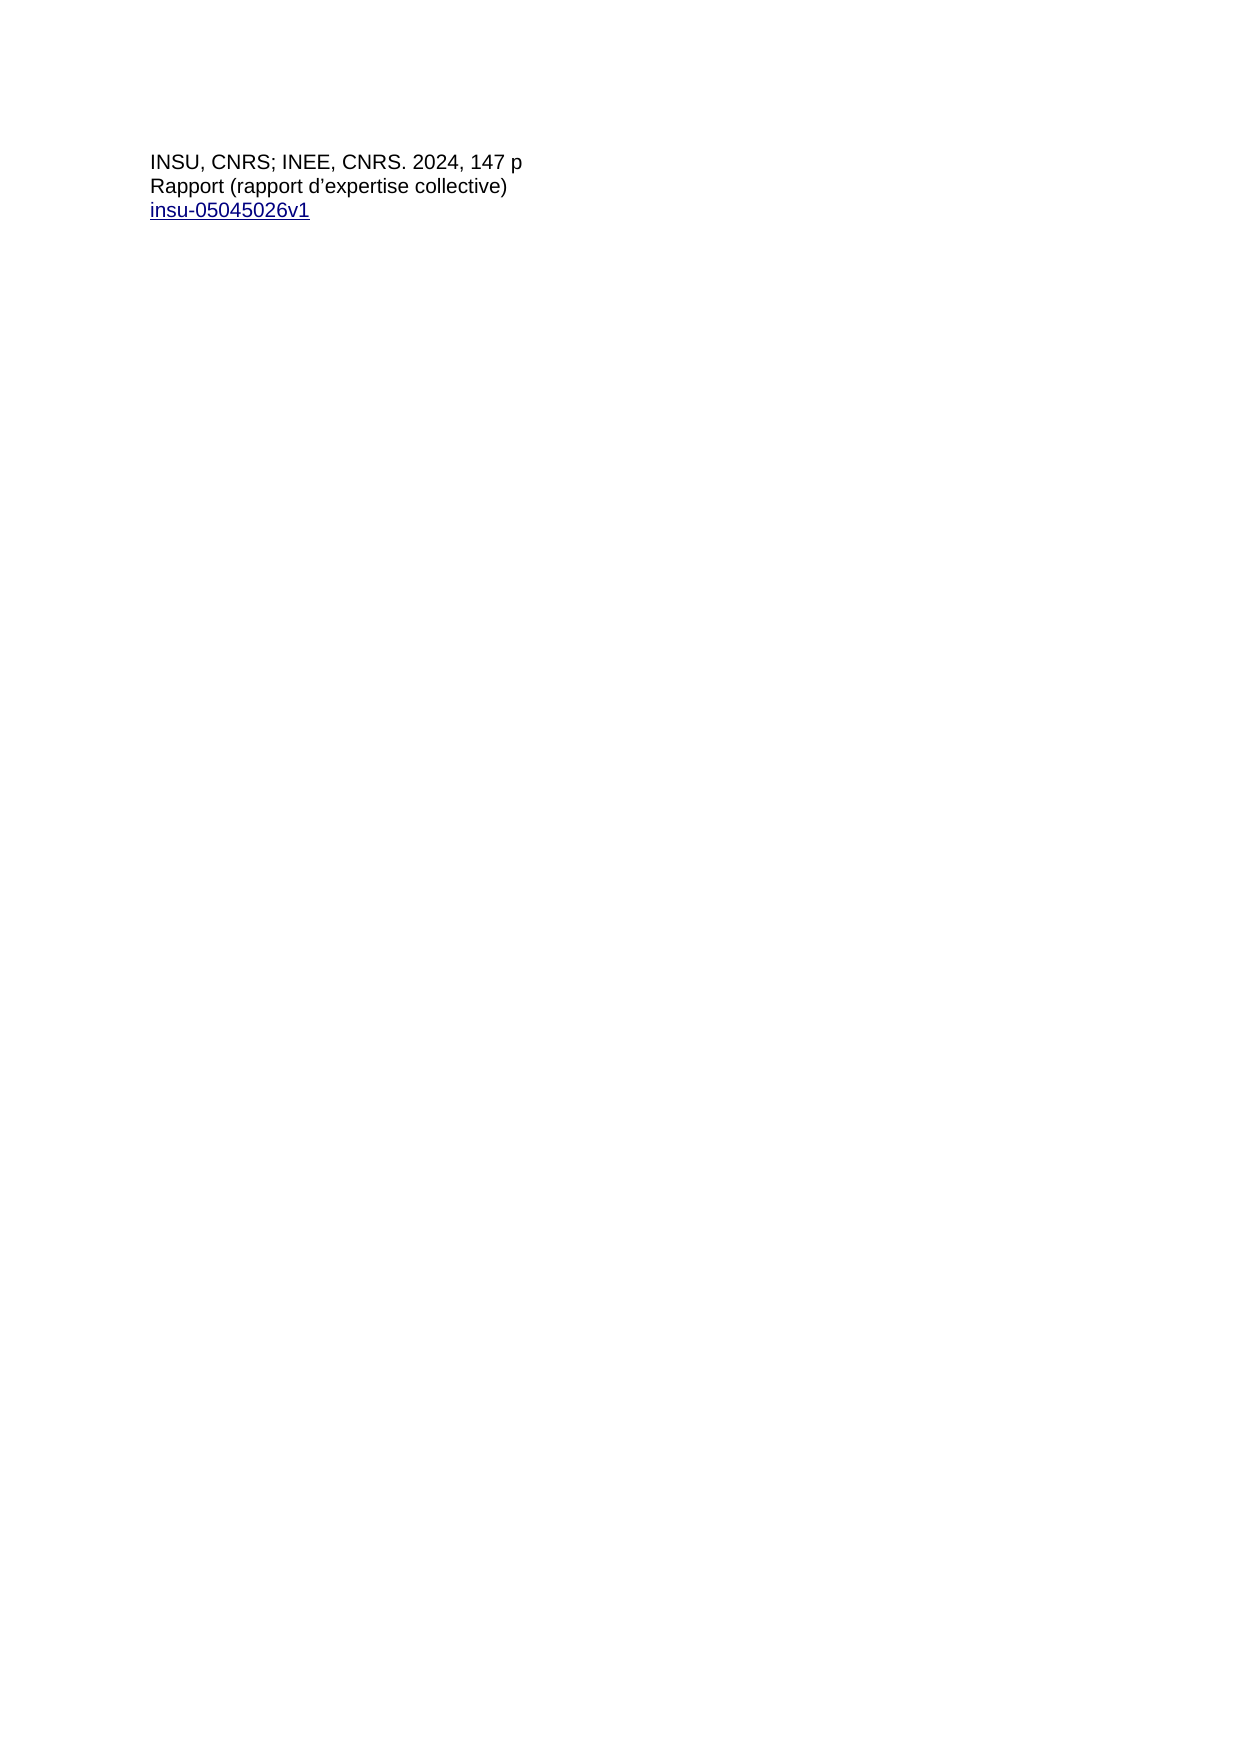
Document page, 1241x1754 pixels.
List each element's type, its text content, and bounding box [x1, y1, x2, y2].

table_header INSU, CNRS; INEE, CNRS. 2024, 147 p Rapport (rapport d’expertise collective) insu-05045026v1 [150, 150, 1090, 222]
